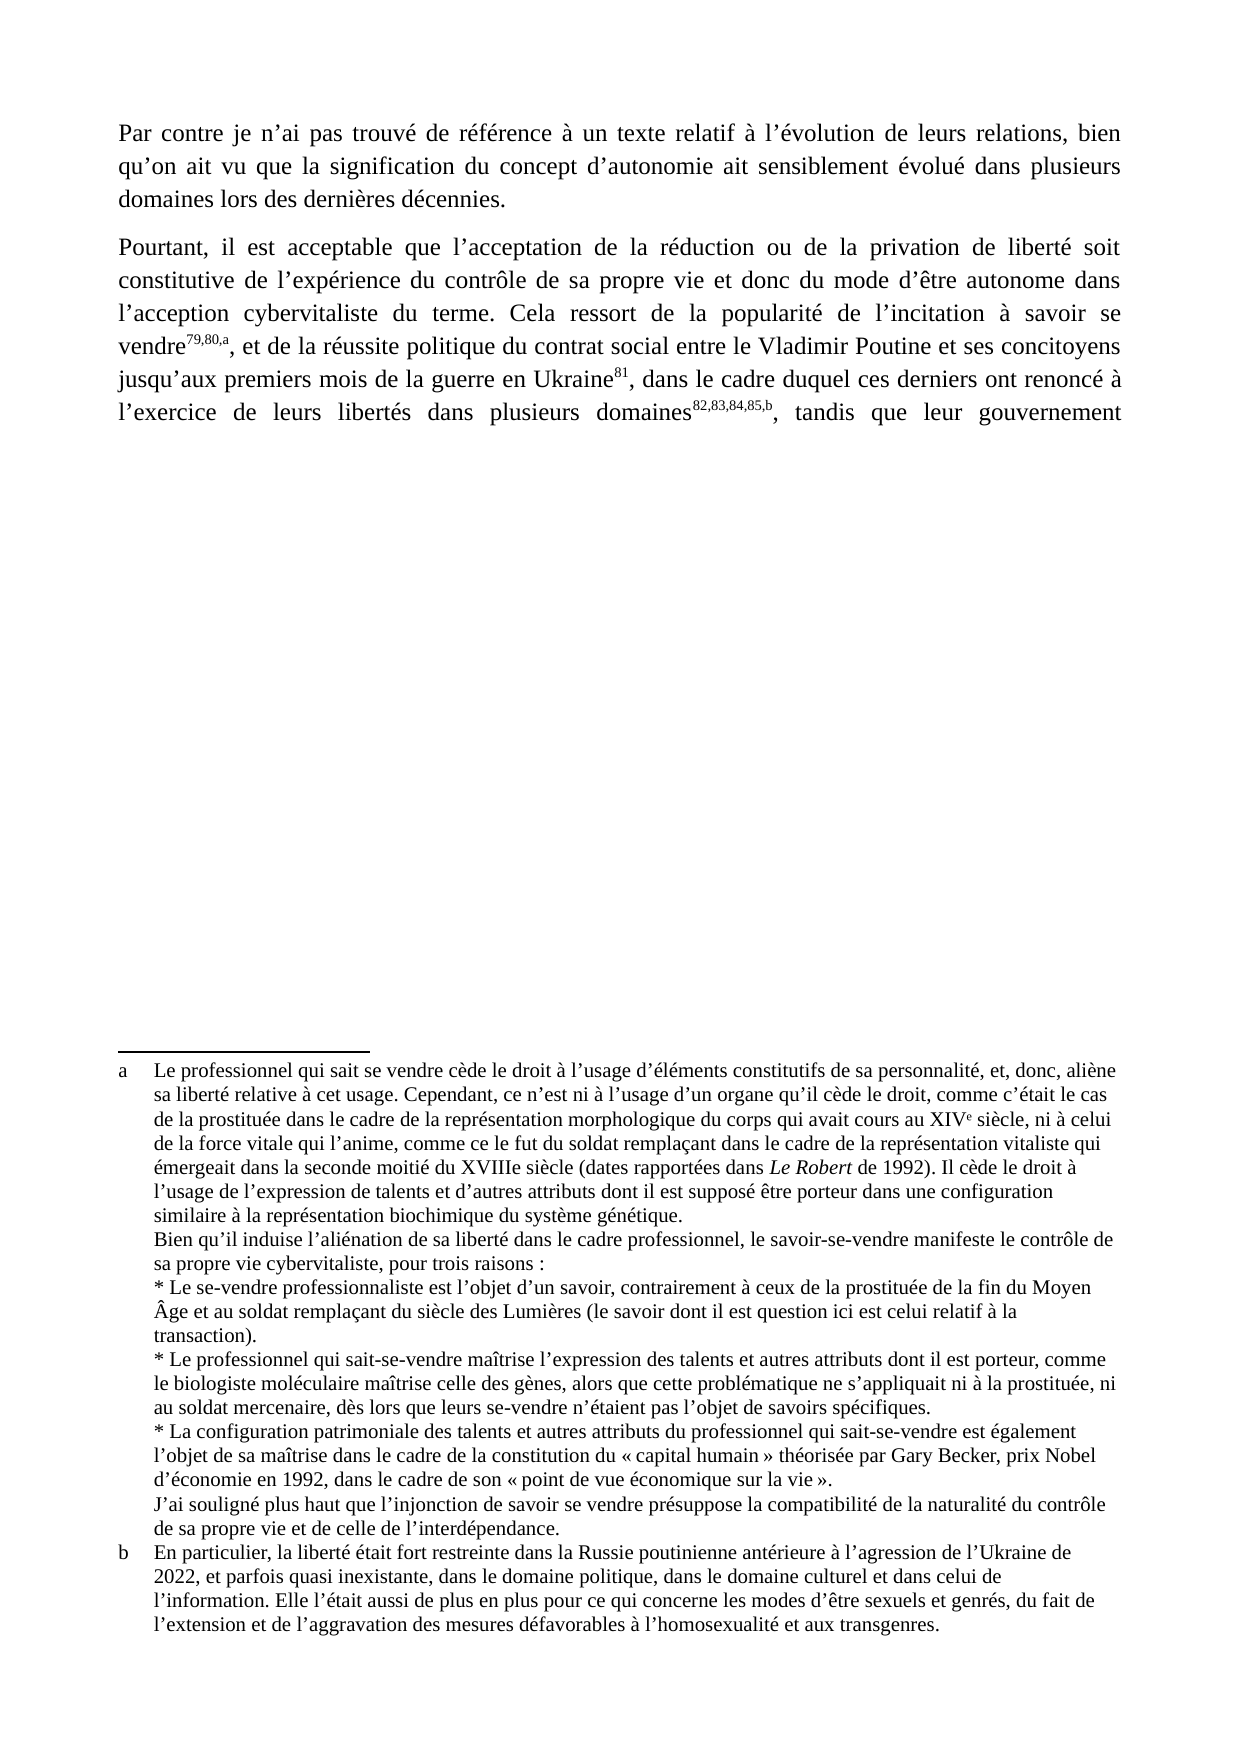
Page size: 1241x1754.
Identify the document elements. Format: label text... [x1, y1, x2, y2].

text Par contre je n’ai pas trouvé de référence à un texte relatif à l’évolution de leurs relations, bien qu’on ait vu que la signification du concept d’autonomie ait sensiblement évolué dans plusieurs domaines lors des dernières décennies. [118, 118, 1122, 213]
text En particulier, la liberté était fort restreinte dans la Russie poutinienne antérieure à l’agression de l’Ukraine de 2022, et parfois quasi inexistante, dans le domaine politique, dans le domaine culturel et dans celui de l’information. Elle l’était aussi de plus en plus pour ce qui concerne les modes d’être sexuels et genrés, du fait de l’extension et de l’aggravation des mesures défavorables à l’homosexualité et aux transgenres. [118, 1539, 1122, 1636]
text Pourtant, il est acceptable que l’acceptation de la réduction ou de la privation de liberté soit constitutive de l’expérience du contrôle de sa propre vie et donc du mode d’être autonome dans l’acception cybervitaliste du terme. Cela ressort de la popularité de l’incitation à savoir se vendre,,, et de la réussite politique du contrat social entre le Vladimir Poutine et ses concitoyens jusqu’aux premiers mois de la guerre en Ukraine, dans le cadre duquel ces derniers ont renoncé à l’exercice de leurs libertés dans plusieurs domaines,,,,, tandis que leur gouvernement s’engageait à favoriser leurs capacités de contrôle individuel de leurs propres vies privées,, et socio-économiques,, ainsi que celles du contrôle de leur propre vie communautaire,,. [118, 232, 1122, 459]
text Le professionnel qui sait se vendre cède le droit à l’usage d’éléments constitutifs de sa personnalité, et, donc, aliène sa liberté relative à cet usage. Cependant, ce n’est ni à l’usage d’un organe qu’il cède le droit, comme c’était le cas de la prostituée dans le cadre de la représentation morphologique du corps qui avait cours au XIVᵉ siècle, ni à celui de la force vitale qui l’anime, comme ce le fut du soldat remplaçant dans le cadre de la représentation vitaliste qui émergeait dans la seconde moitié du XVIIIe siècle (dates rapportées dans Le Robert de 1992). Il cède le droit à l’usage de l’expression de talents et d’autres attributs dont il est supposé être porteur dans une configuration similaire à la représentation biochimique du système génétique. Bien qu’il induise l’aliénation de sa liberté dans le cadre professionnel, le savoir-se-vendre manifeste le contrôle de sa propre vie cybervitaliste, pour trois raisons : * Le se-vendre professionnaliste est l’objet d’un savoir, contrairement à ceux de la prostituée de la fin du Moyen Âge et au soldat remplaçant du siècle des Lumières (le savoir dont il est question ici est celui relatif à la transaction). * Le professionnel qui sait-se-vendre maîtrise l’expression des talents et autres attributs dont il est porteur, comme le biologiste moléculaire maîtrise celle des gènes, alors que cette problématique ne s’appliquait ni à la prostituée, ni au soldat mercenaire, dès lors que leurs se-vendre n’étaient pas l’objet de savoirs spécifiques. * La configuration patrimoniale des talents et autres attributs du professionnel qui sait-se-vendre est également l’objet de sa maîtrise dans le cadre de la constitution du « capital humain » théorisée par Gary Becker, prix Nobel d’économie en 1992, dans le cadre de son « point de vue économique sur la vie ». J’ai souligné plus haut que l’injonction de savoir se vendre présuppose la compatibilité de la naturalité du contrôle de sa propre vie et de celle de l’interdépendance. [118, 1058, 1122, 1539]
